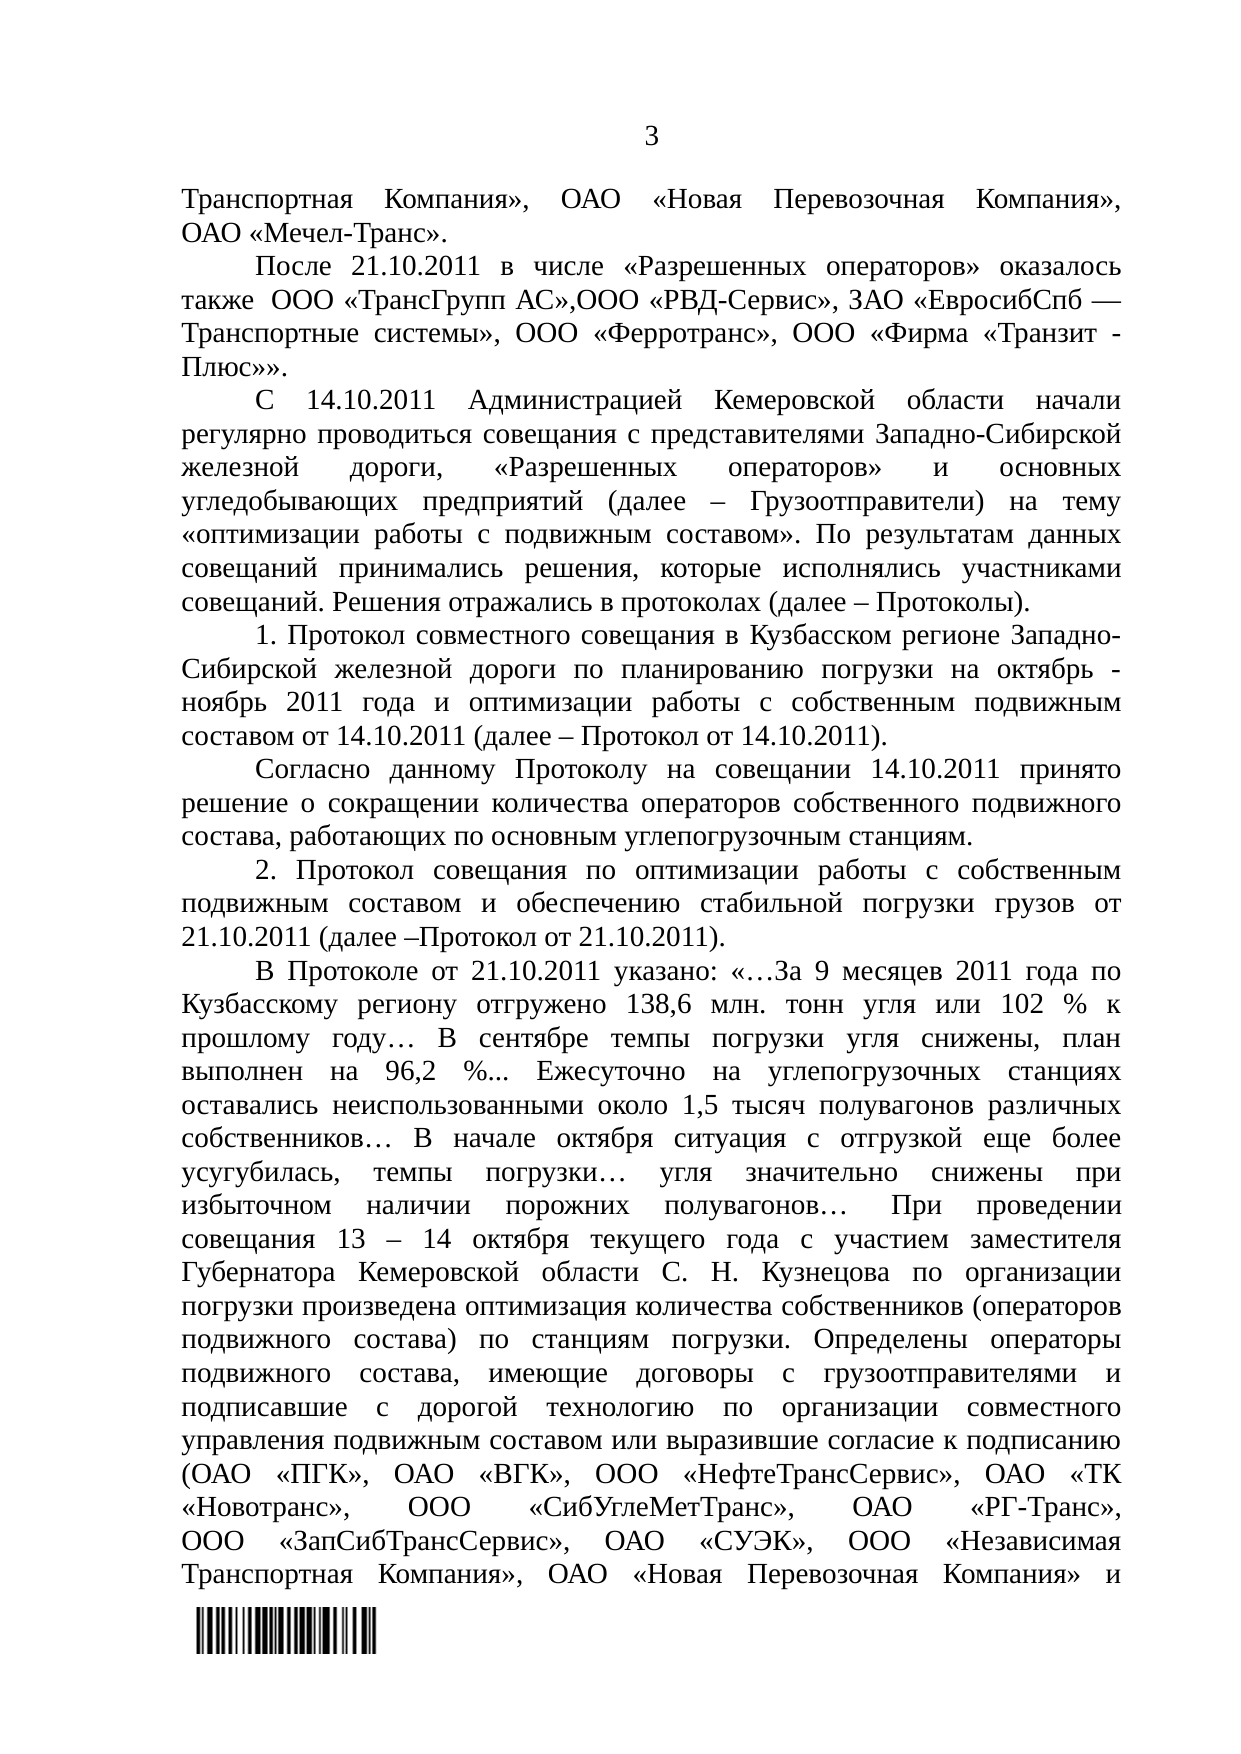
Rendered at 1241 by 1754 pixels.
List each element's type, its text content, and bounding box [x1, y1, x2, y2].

text После 21.10.2011 в числе «Разрешенных операторов» оказалось также ООО «ТрансГрупп АС»,ООО «РВД-Сервис», ЗАО «ЕвросибСпб — Транспортные системы», ООО «Ферротранс», ООО «Фирма «Транзит - Плюс»». [181, 248, 1122, 382]
text Согласно данному Протоколу на совещании 14.10.2011 принято решение о сокращении количества операторов собственного подвижного состава, работающих по основным углепогрузочным станциям. [181, 751, 1122, 852]
text 1. Протокол совместного совещания в Кузбасском регионе Западно-Сибирской железной дороги по планированию погрузки на октябрь - ноябрь 2011 года и оптимизации работы с собственным подвижным составом от 14.10.2011 (далее – Протокол от 14.10.2011). [181, 617, 1122, 751]
text 2. Протокол совещания по оптимизации работы с собственным подвижным составом и обеспечению стабильной погрузки грузов от 21.10.2011 (далее –Протокол от 21.10.2011). [181, 852, 1122, 953]
text Транспортная Компания», ОАО «Новая Перевозочная Компания», ОАО «Мечел-Транс». [181, 181, 1122, 248]
picture [181, 1607, 394, 1654]
text В Протоколе от 21.10.2011 указано: «…За 9 месяцев 2011 года по Кузбасскому региону отгружено 138,6 млн. тонн угля или 102 % к прошлому году… В сентябре темпы погрузки угля снижены, план выполнен на 96,2 %... Ежесуточно на углепогрузочных станциях оставались неиспользованными около 1,5 тысяч полувагонов различных собственников… В начале октября ситуация с отгрузкой еще более усугубилась, темпы погрузки… угля значительно снижены при избыточном наличии порожних полувагонов… При проведении совещания 13 – 14 октября текущего года с участием заместителя Губернатора Кемеровской области С. Н. Кузнецова по организации погрузки произведена оптимизация количества собственников (операторов подвижного состава) по станциям погрузки. Определены операторы подвижного состава, имеющие договоры с грузоотправителями и подписавшие с дорогой технологию по организации совместного управления подвижным составом или выразившие согласие к подписанию (ОАО «ПГК», ОАО «ВГК», ООО «НефтеТрансСервис», ОАО «ТК «Новотранс», ООО «СибУглеМетТранс», ОАО «РГ-Транс», ООО «ЗапСибТрансСервис», ОАО «СУЭК», ООО «Независимая Транспортная Компания», ОАО «Новая Перевозочная Компания» и [181, 953, 1122, 1590]
text С 14.10.2011 Администрацией Кемеровской области начали регулярно проводиться совещания с представителями Западно-Сибирской железной дороги, «Разрешенных операторов» и основных угледобывающих предприятий (далее – Грузоотправители) на тему «оптимизации работы с подвижным составом». По результатам данных совещаний принимались решения, которые исполнялись участниками совещаний. Решения отражались в протоколах (далее – Протоколы). [181, 382, 1122, 617]
